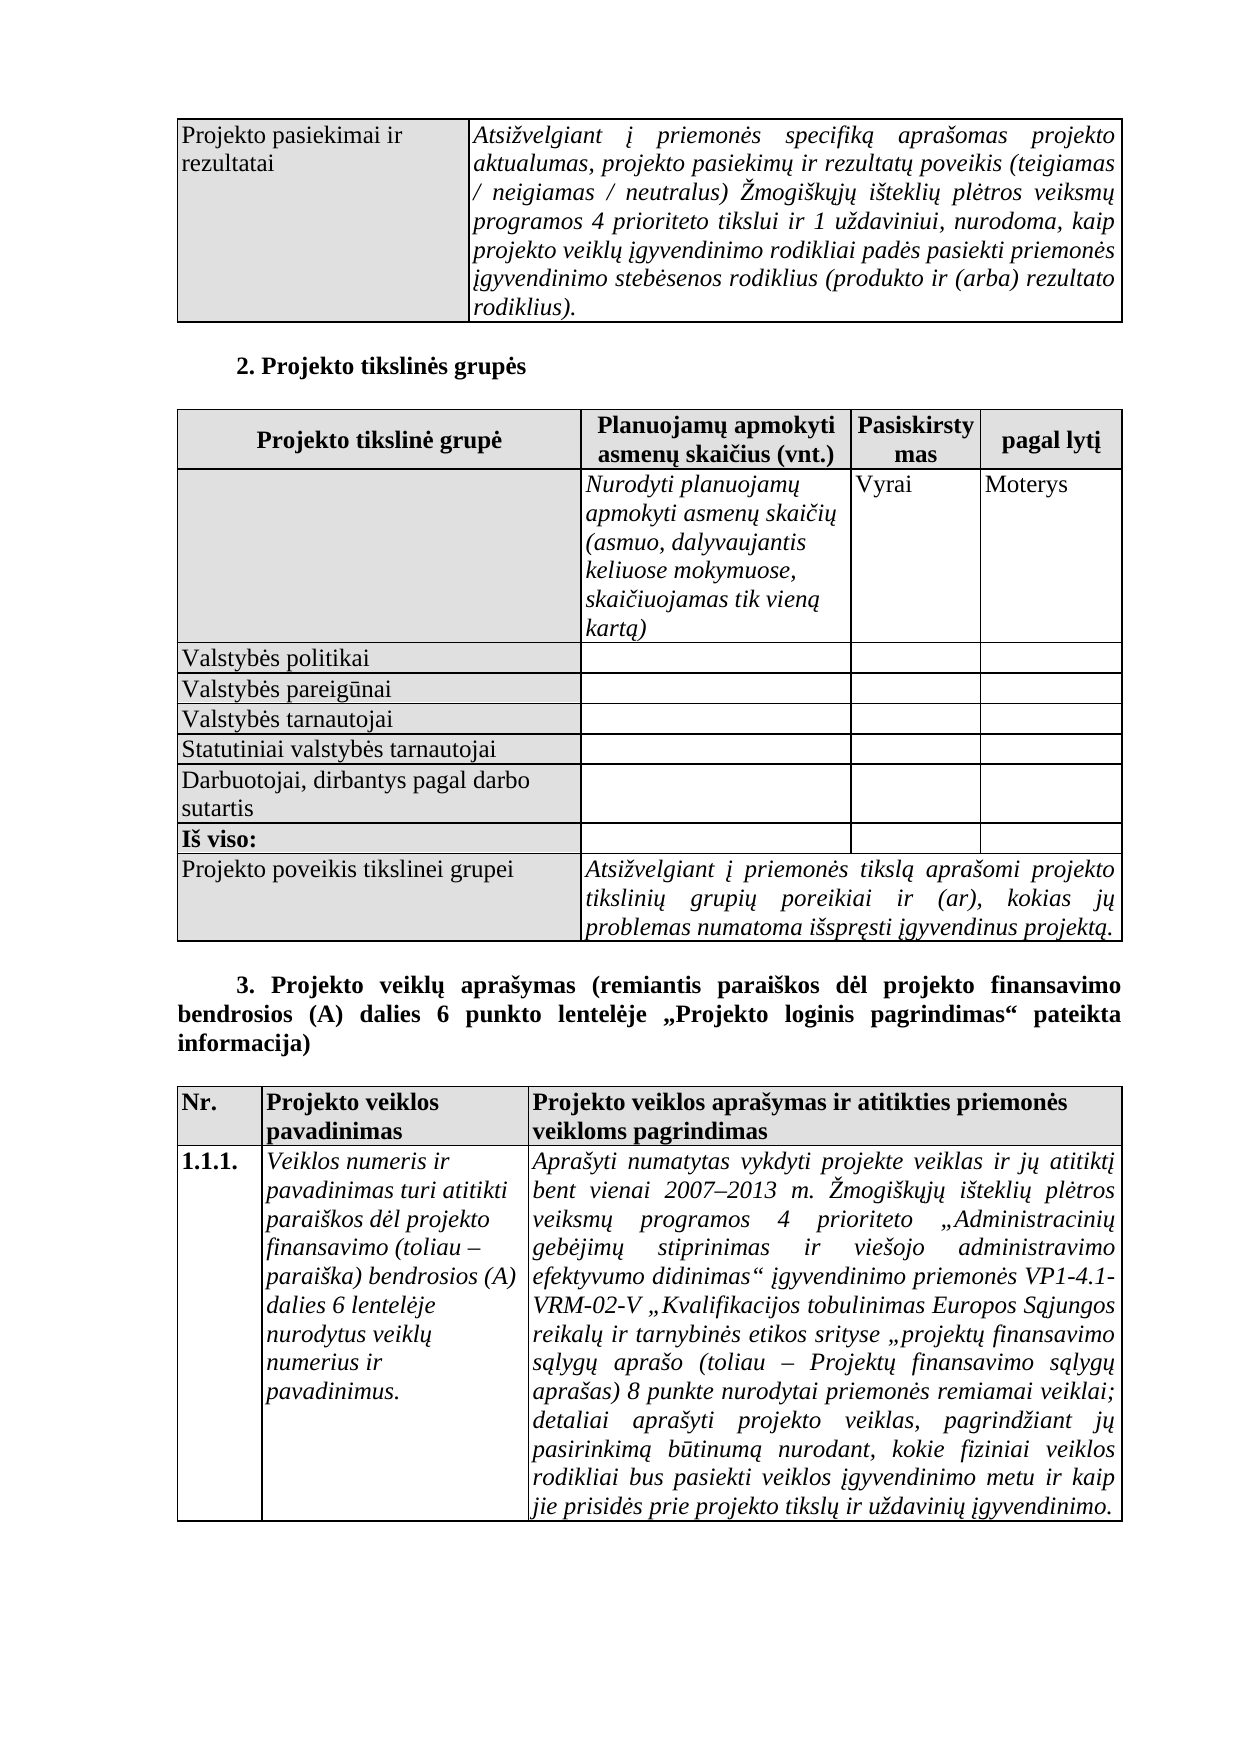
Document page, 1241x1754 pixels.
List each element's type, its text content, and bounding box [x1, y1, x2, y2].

table_cell Valstybės tarnautojai [178, 704, 580, 733]
table_cell [981, 765, 1121, 822]
text 3. Projekto veiklų aprašymas (remiantis paraiškos dėl projekto finansavimo bendrosios (A) dalies 6 punkto lentelėje „Projekto loginis pagrindimas“ pateikta informacija) [177, 971, 1122, 1057]
table_cell Atsižvelgiant į priemonės tikslą aprašomi projekto tikslinių grupių poreikiai ir (ar), kokias jų problemas numatoma išspręsti įgyvendinus projektą. [582, 854, 1121, 940]
table_cell [981, 704, 1121, 733]
table_cell [981, 735, 1121, 763]
table_header Projekto veiklos pavadinimas [263, 1087, 528, 1145]
table_cell [852, 735, 980, 763]
table_cell Valstybės pareigūnai [178, 674, 580, 702]
table_cell Vyrai [852, 470, 980, 642]
table_header Projekto veiklos aprašymas ir atitikties priemonės veikloms pagrindimas [529, 1087, 1121, 1145]
table_cell Atsižvelgiant į priemonės specifiką aprašomas projekto aktualumas, projekto pasiekimų ir rezultatų poveikis (teigiamas / neigiamas / neutralus) Žmogiškųjų išteklių plėtros veiksmų programos 4 prioriteto tikslui ir 1 uždaviniui, nurodoma, kaip projekto veiklų įgyvendinimo rodikliai padės pasiekti priemonės įgyvendinimo stebėsenos rodiklius (produkto ir (arba) rezultato rodiklius). [470, 120, 1121, 321]
table_cell [852, 704, 980, 733]
table_cell [178, 470, 580, 642]
text 2. Projekto tikslinės grupės [177, 351, 1122, 380]
table_cell [582, 674, 850, 702]
table_cell [981, 643, 1121, 672]
table_header pagal lytį [981, 410, 1121, 468]
table_cell Projekto poveikis tikslinei grupei [178, 854, 580, 940]
table_cell [852, 824, 980, 852]
table_cell Darbuotojai, dirbantys pagal darbo sutartis [178, 765, 580, 822]
table_cell Aprašyti numatytas vykdyti projekte veiklas ir jų atitiktį bent vienai 2007–2013 m. Žmogiškųjų išteklių plėtros veiksmų programos 4 prioriteto „Administracinių gebėjimų stiprinimas ir viešojo administravimo efektyvumo didinimas“ įgyvendinimo priemonės VP1-4.1-VRM-02-V „Kvalifikacijos tobulinimas Europos Sąjungos reikalų ir tarnybinės etikos srityse „projektų finansavimo sąlygų aprašo (toliau – Projektų finansavimo sąlygų aprašas) 8 punkte nurodytai priemonės remiamai veiklai; detaliai aprašyti projekto veiklas, pagrindžiant jų pasirinkimą būtinumą nurodant, kokie fiziniai veiklos rodikliai bus pasiekti veiklos įgyvendinimo metu ir kaip jie prisidės prie projekto tikslų ir uždavinių įgyvendinimo. [529, 1146, 1121, 1520]
table_cell Statutiniai valstybės tarnautojai [178, 735, 580, 763]
table_cell [582, 643, 850, 672]
table_header Nr. [178, 1087, 261, 1145]
table_cell Projekto pasiekimai ir rezultatai [178, 120, 468, 321]
table_cell 1.1.1. [178, 1146, 261, 1520]
table_cell [582, 824, 850, 852]
table_cell Veiklos numeris ir pavadinimas turi atitikti paraiškos dėl projekto finansavimo (toliau – paraiška) bendrosios (A) dalies 6 lentelėje nurodytus veiklų numerius ir pavadinimus. [263, 1146, 528, 1520]
table_cell Iš viso: [178, 824, 580, 852]
table_cell [582, 704, 850, 733]
table_cell [582, 765, 850, 822]
table_cell [852, 765, 980, 822]
table_cell [981, 674, 1121, 702]
table_header Planuojamų apmokyti asmenų skaičius (vnt.) [582, 410, 850, 468]
table_cell [981, 824, 1121, 852]
table_cell [852, 674, 980, 702]
table_cell [852, 643, 980, 672]
table_cell [582, 735, 850, 763]
table_cell Moterys [981, 470, 1121, 642]
table_header Pasiskirstymas [852, 410, 980, 468]
table_header Projekto tikslinė grupė [178, 410, 580, 468]
table_cell Valstybės politikai [178, 643, 580, 672]
table_cell Nurodyti planuojamų apmokyti asmenų skaičių (asmuo, dalyvaujantis keliuose mokymuose, skaičiuojamas tik vieną kartą) [582, 470, 850, 642]
